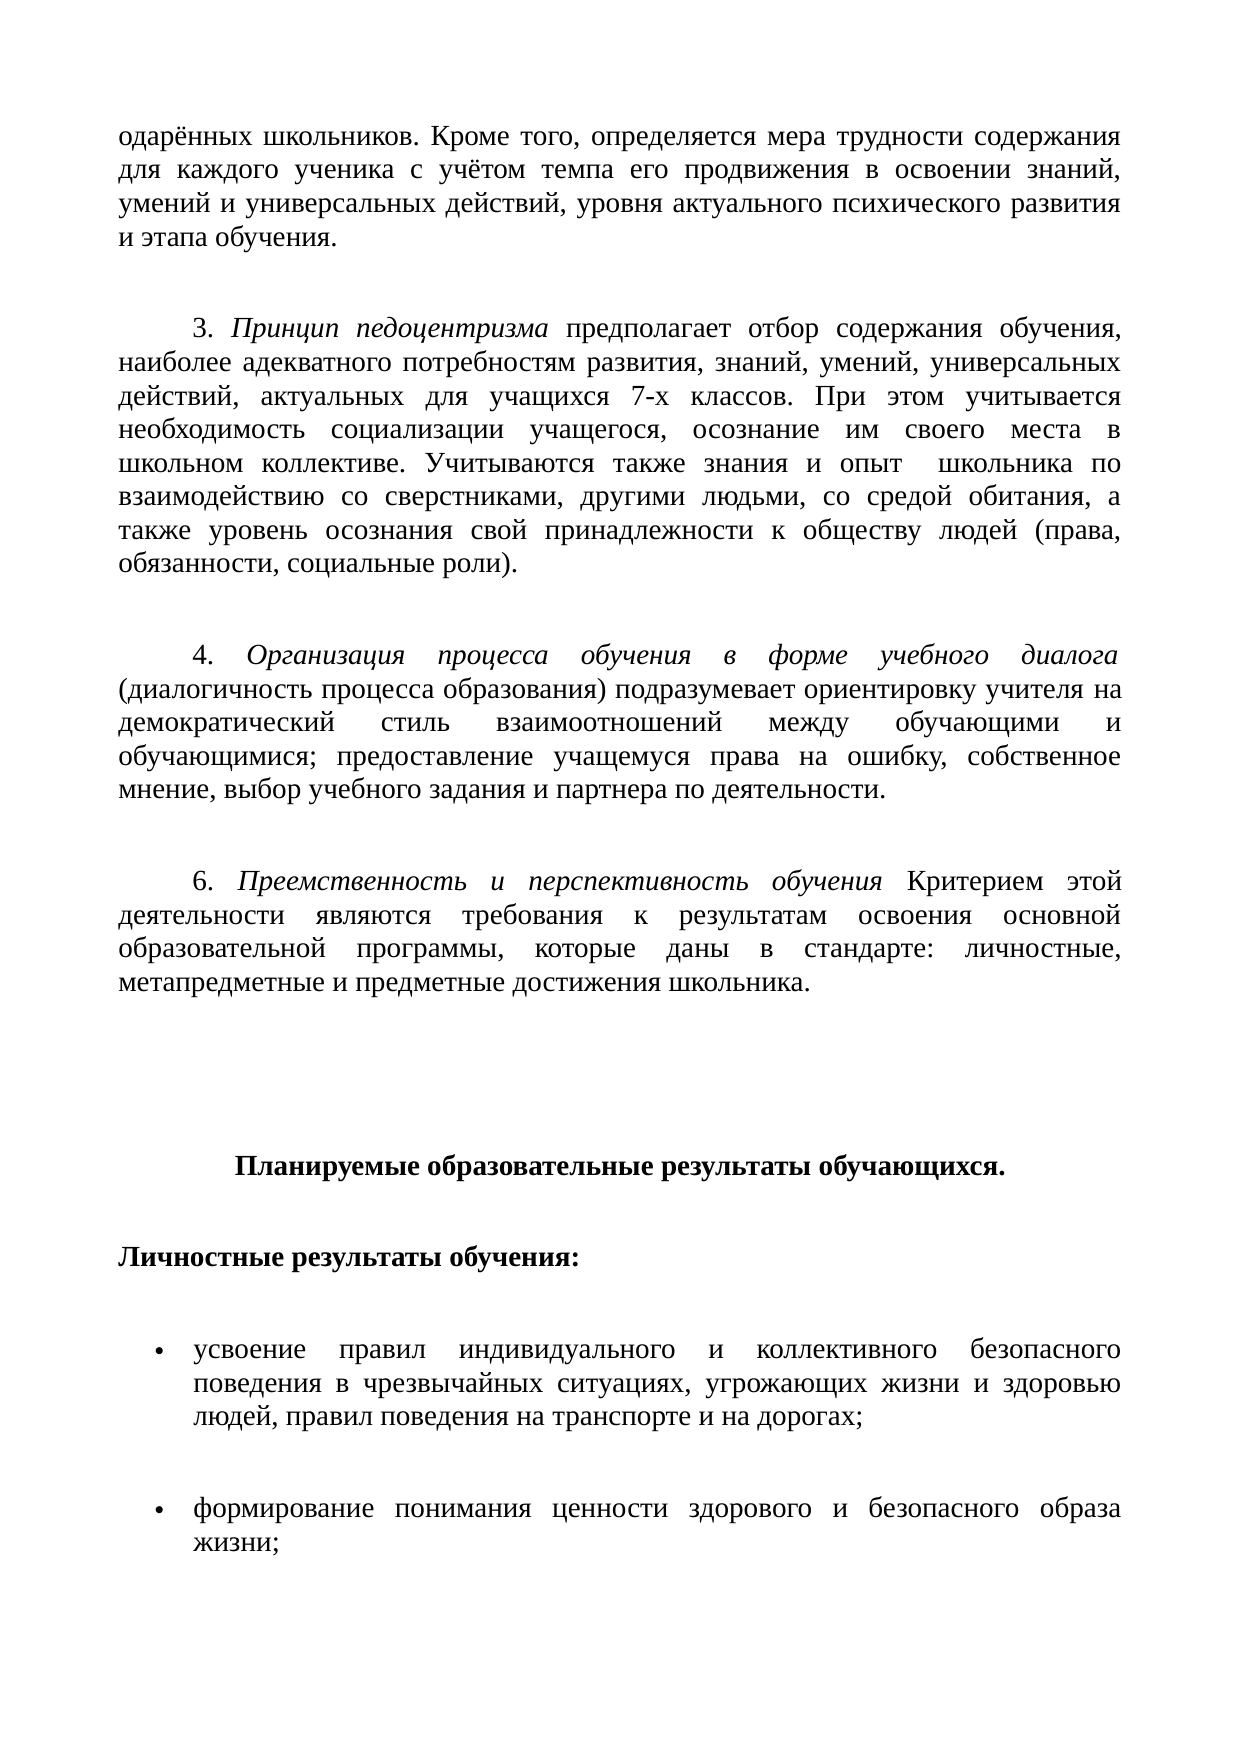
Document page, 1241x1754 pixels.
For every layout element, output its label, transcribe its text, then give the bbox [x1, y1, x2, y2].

list формирование понимания ценности здорового и безопасного образа жизни; [156, 1490, 1122, 1557]
text Планируемые образовательные результаты обучающихся. [118, 1148, 1122, 1181]
list усвоение правил индивидуального и коллективного безопасного поведения в чрезвычайных ситуациях, угрожающих жизни и здоровью людей, правил поведения на транспорте и на дорогах; [156, 1331, 1122, 1432]
text 3. Принцип педоцентризма предполагает отбор содержания обучения, наиболее адекватного потребностям развития, знаний, умений, универсальных действий, актуальных для учащихся 7-х классов. При этом учитывается необходимость социализации учащегося, осознание им своего места в школьном коллективе. Учитываются также знания и опыт школьника по взаимодействию со сверстниками, другими людьми, со средой обитания, а также уровень осознания свой принадлежности к обществу людей (права, обязанности, социальные роли). [118, 311, 1122, 579]
text Личностные результаты обучения: [118, 1239, 1122, 1273]
text одарённых школьников. Кроме того, определяется мера трудности содержания для каждого ученика с учётом темпа его продвижения в освоении знаний, умений и универсальных действий, уровня актуального психического развития и этапа обучения. [118, 118, 1122, 252]
text 6. Преемственность и перспективность обучения Критерием этой деятельности являются требования к результатам освоения основной образовательной программы, которые даны в стандарте: личностные, метапредметные и предметные достижения школьника. [118, 863, 1122, 997]
text 4. Организация процесса обучения в форме учебного диалога (диалогичность процесса образования) подразумевает ориентировку учителя на демократический стиль взаимоотношений между обучающими и обучающимися; предоставление учащемуся права на ошибку, собственное мнение, выбор учебного задания и партнера по деятельности. [118, 637, 1122, 805]
